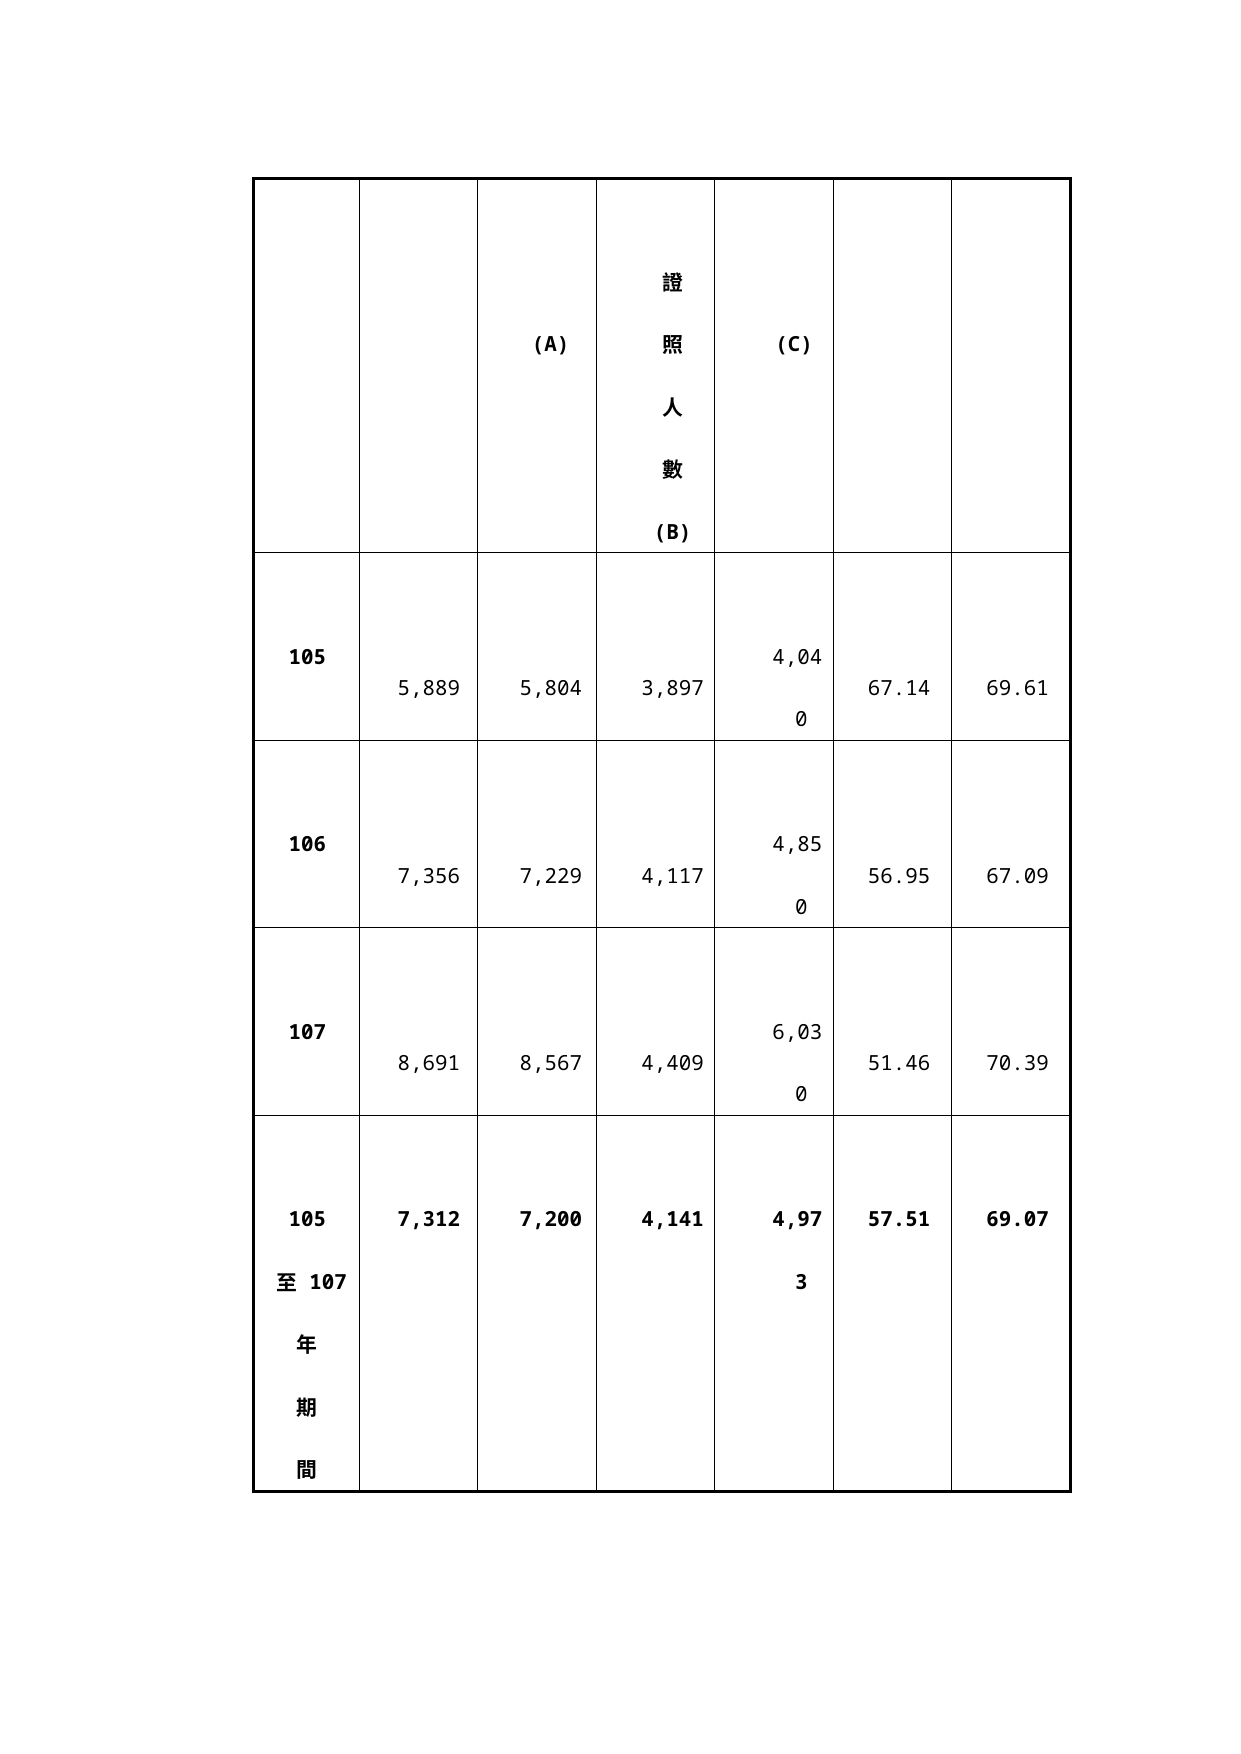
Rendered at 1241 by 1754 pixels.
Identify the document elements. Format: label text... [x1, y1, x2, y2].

table_cell 8,567 [478, 928, 596, 1115]
table_cell 106 [255, 741, 359, 927]
table_cell 105至107年期間 [255, 1116, 359, 1490]
table_cell 69.61 [952, 553, 1069, 740]
table_cell 57.51 [834, 1116, 951, 1490]
table_cell 51.46 [834, 928, 951, 1115]
table_header [952, 180, 1069, 552]
table_cell 7,356 [360, 741, 477, 927]
table_cell 7,200 [478, 1116, 596, 1490]
table_cell 67.09 [952, 741, 1069, 927]
table_header [255, 180, 359, 552]
table_cell 3,897 [597, 553, 714, 740]
table_cell 4,850 [715, 741, 833, 927]
table_cell 4,117 [597, 741, 714, 927]
table_cell 67.14 [834, 553, 951, 740]
table_cell 4,040 [715, 553, 833, 740]
table_cell 5,804 [478, 553, 596, 740]
table_cell 7,229 [478, 741, 596, 927]
table_cell 69.07 [952, 1116, 1069, 1490]
table_cell 56.95 [834, 741, 951, 927]
table_header [360, 180, 477, 552]
table_cell 8,691 [360, 928, 477, 1115]
table_cell 105 [255, 553, 359, 740]
table_header 證照人數 (B) [597, 180, 714, 552]
table_cell 107 [255, 928, 359, 1115]
table_cell 70.39 [952, 928, 1069, 1115]
table_cell 6,030 [715, 928, 833, 1115]
table_cell 4,973 [715, 1116, 833, 1490]
table_cell 7,312 [360, 1116, 477, 1490]
table_header [834, 180, 951, 552]
table_cell 4,409 [597, 928, 714, 1115]
table_header (A) [478, 180, 596, 552]
table_cell 5,889 [360, 553, 477, 740]
table_header (C) [715, 180, 833, 552]
table_cell 4,141 [597, 1116, 714, 1490]
